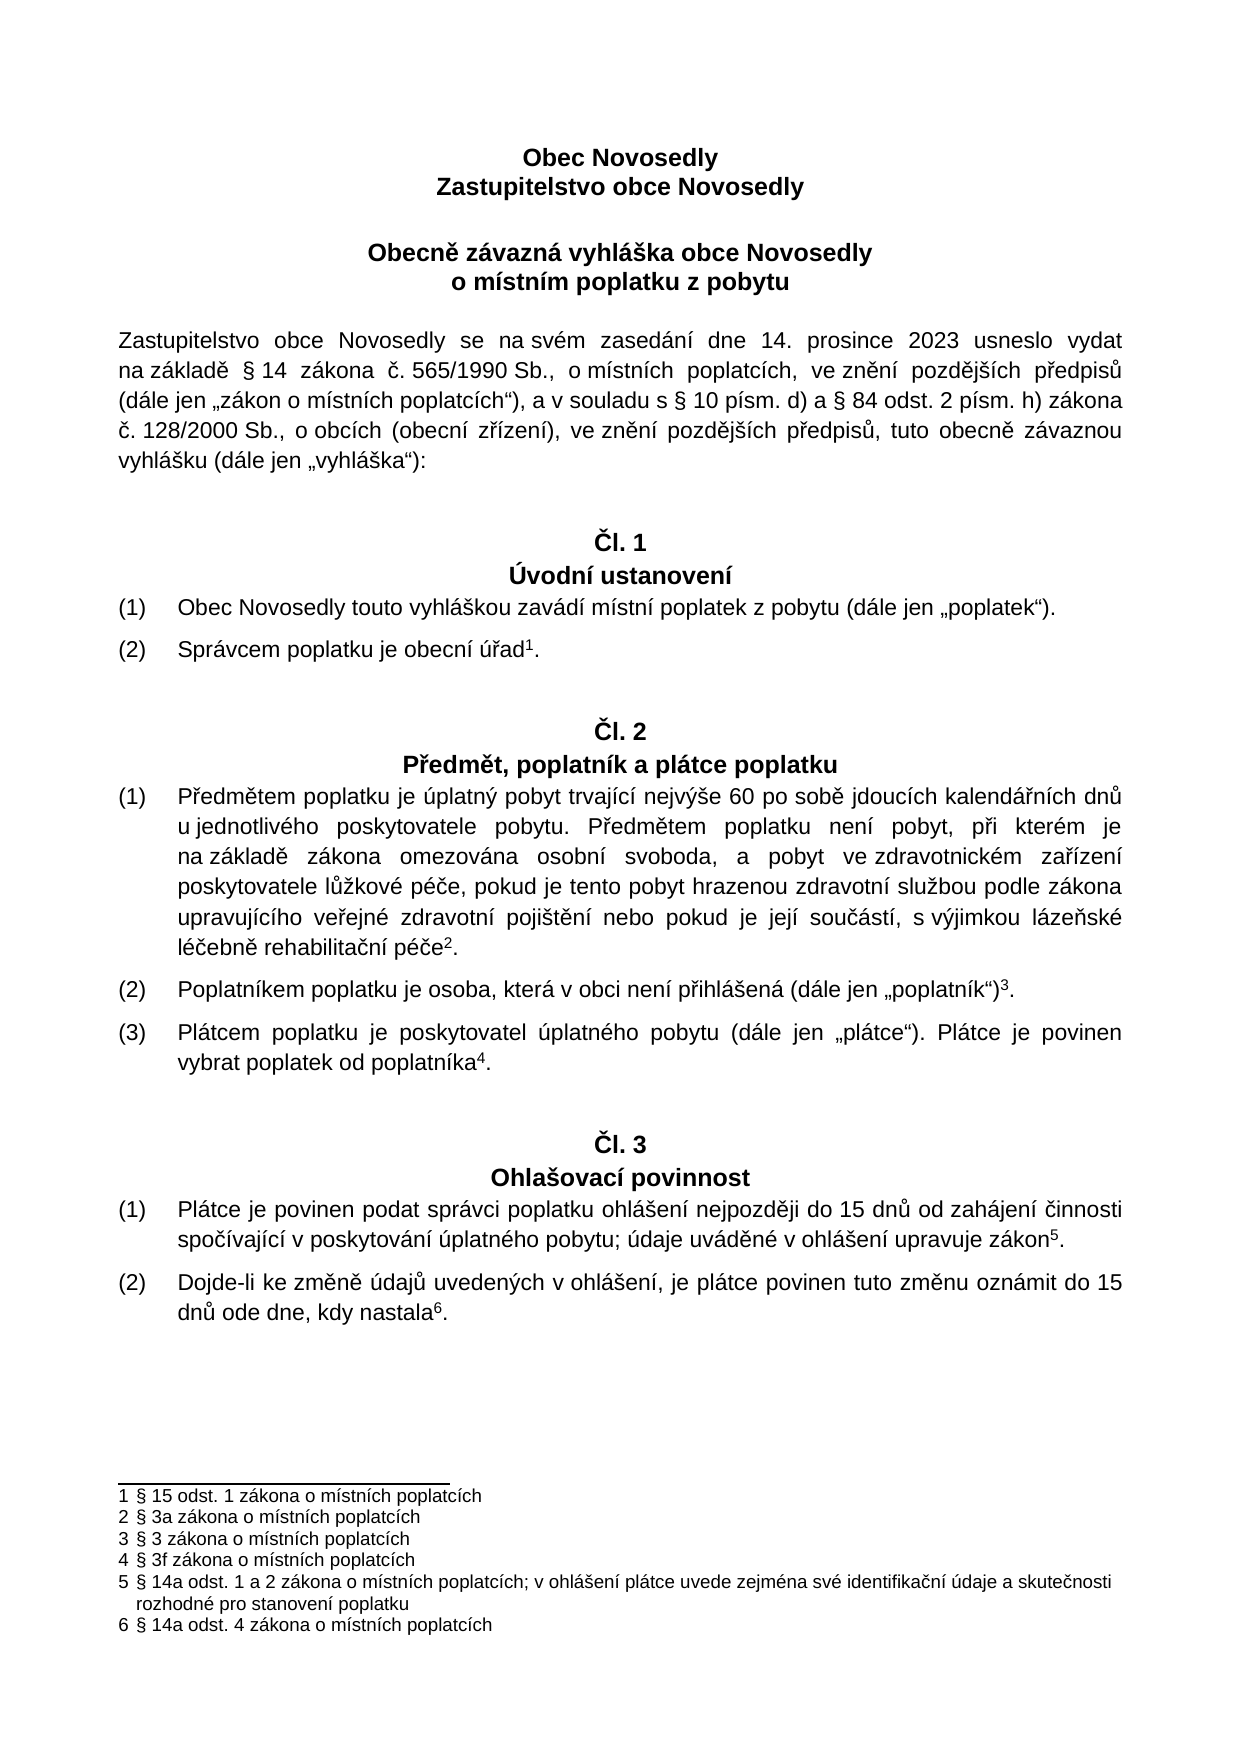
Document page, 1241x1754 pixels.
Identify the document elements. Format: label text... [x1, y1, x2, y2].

list Poplatníkem poplatku je osoba, která v obci není přihlášená (dále jen „poplatník“). [118, 976, 1122, 1003]
subtitle Obecně závazná vyhláška obce Novosedly o místním poplatku z pobytu [118, 238, 1122, 295]
list Správcem poplatku je obecní úřad. [118, 636, 1122, 663]
subtitle Čl. 3 Ohlašovací povinnost [118, 1129, 1122, 1191]
list Plátce je povinen podat správci poplatku ohlášení nejpozději do 15 dnů od zahájení činnosti spočívající v poskytování úplatného pobytu; údaje uváděné v ohlášení upravuje zákon. [118, 1196, 1122, 1252]
list § 3a zákona o místních poplatcích [118, 1506, 1122, 1528]
list § 3f zákona o místních poplatcích [118, 1549, 1122, 1571]
subtitle Čl. 2 Předmět, poplatník a plátce poplatku [118, 717, 1122, 778]
list Předmětem poplatku je úplatný pobyt trvající nejvýše 60 po sobě jdoucích kalendářních dnů u jednotlivého poskytovatele pobytu. Předmětem poplatku není pobyt, při kterém je na základě zákona omezována osobní svoboda, a pobyt ve zdravotnickém zařízení poskytovatele lůžkové péče, pokud je tento pobyt hrazenou zdravotní službou podle zákona upravujícího veřejné zdravotní pojištění nebo pokud je její součástí, s výjimkou lázeňské léčebně rehabilitační péče. [118, 783, 1122, 960]
list § 3 zákona o místních poplatcích [118, 1528, 1122, 1549]
text Zastupitelstvo obce Novosedly se na svém zasedání dne 14. prosince 2023 usneslo vydat na základě § 14 zákona č. 565/1990 Sb., o místních poplatcích, ve znění pozdějších předpisů (dále jen „zákon o místních poplatcích“), a v souladu s § 10 písm. d) a § 84 odst. 2 písm. h) zákona č. 128/2000 Sb., o obcích (obecní zřízení), ve znění pozdějších předpisů, tuto obecně závaznou vyhlášku (dále jen „vyhláška“): [118, 327, 1122, 474]
list Obec Novosedly touto vyhláškou zavádí místní poplatek z pobytu (dále jen „poplatek“). [118, 594, 1122, 620]
list Dojde-li ke změně údajů uvedených v ohlášení, je plátce povinen tuto změnu oznámit do 15 dnů ode dne, kdy nastala. [118, 1268, 1122, 1325]
text Obec Novosedly Zastupitelstvo obce Novosedly [118, 143, 1122, 201]
list § 14a odst. 4 zákona o místních poplatcích [118, 1614, 1122, 1635]
subtitle Čl. 1 Úvodní ustanovení [118, 528, 1122, 589]
list § 14a odst. 1 a 2 zákona o místních poplatcích; v ohlášení plátce uvede zejména své identifikační údaje a skutečnosti rozhodné pro stanovení poplatku [118, 1571, 1122, 1614]
list Plátcem poplatku je poskytovatel úplatného pobytu (dále jen „plátce“). Plátce je povinen vybrat poplatek od poplatníka. [118, 1019, 1122, 1076]
list § 15 odst. 1 zákona o místních poplatcích [118, 1484, 1122, 1506]
